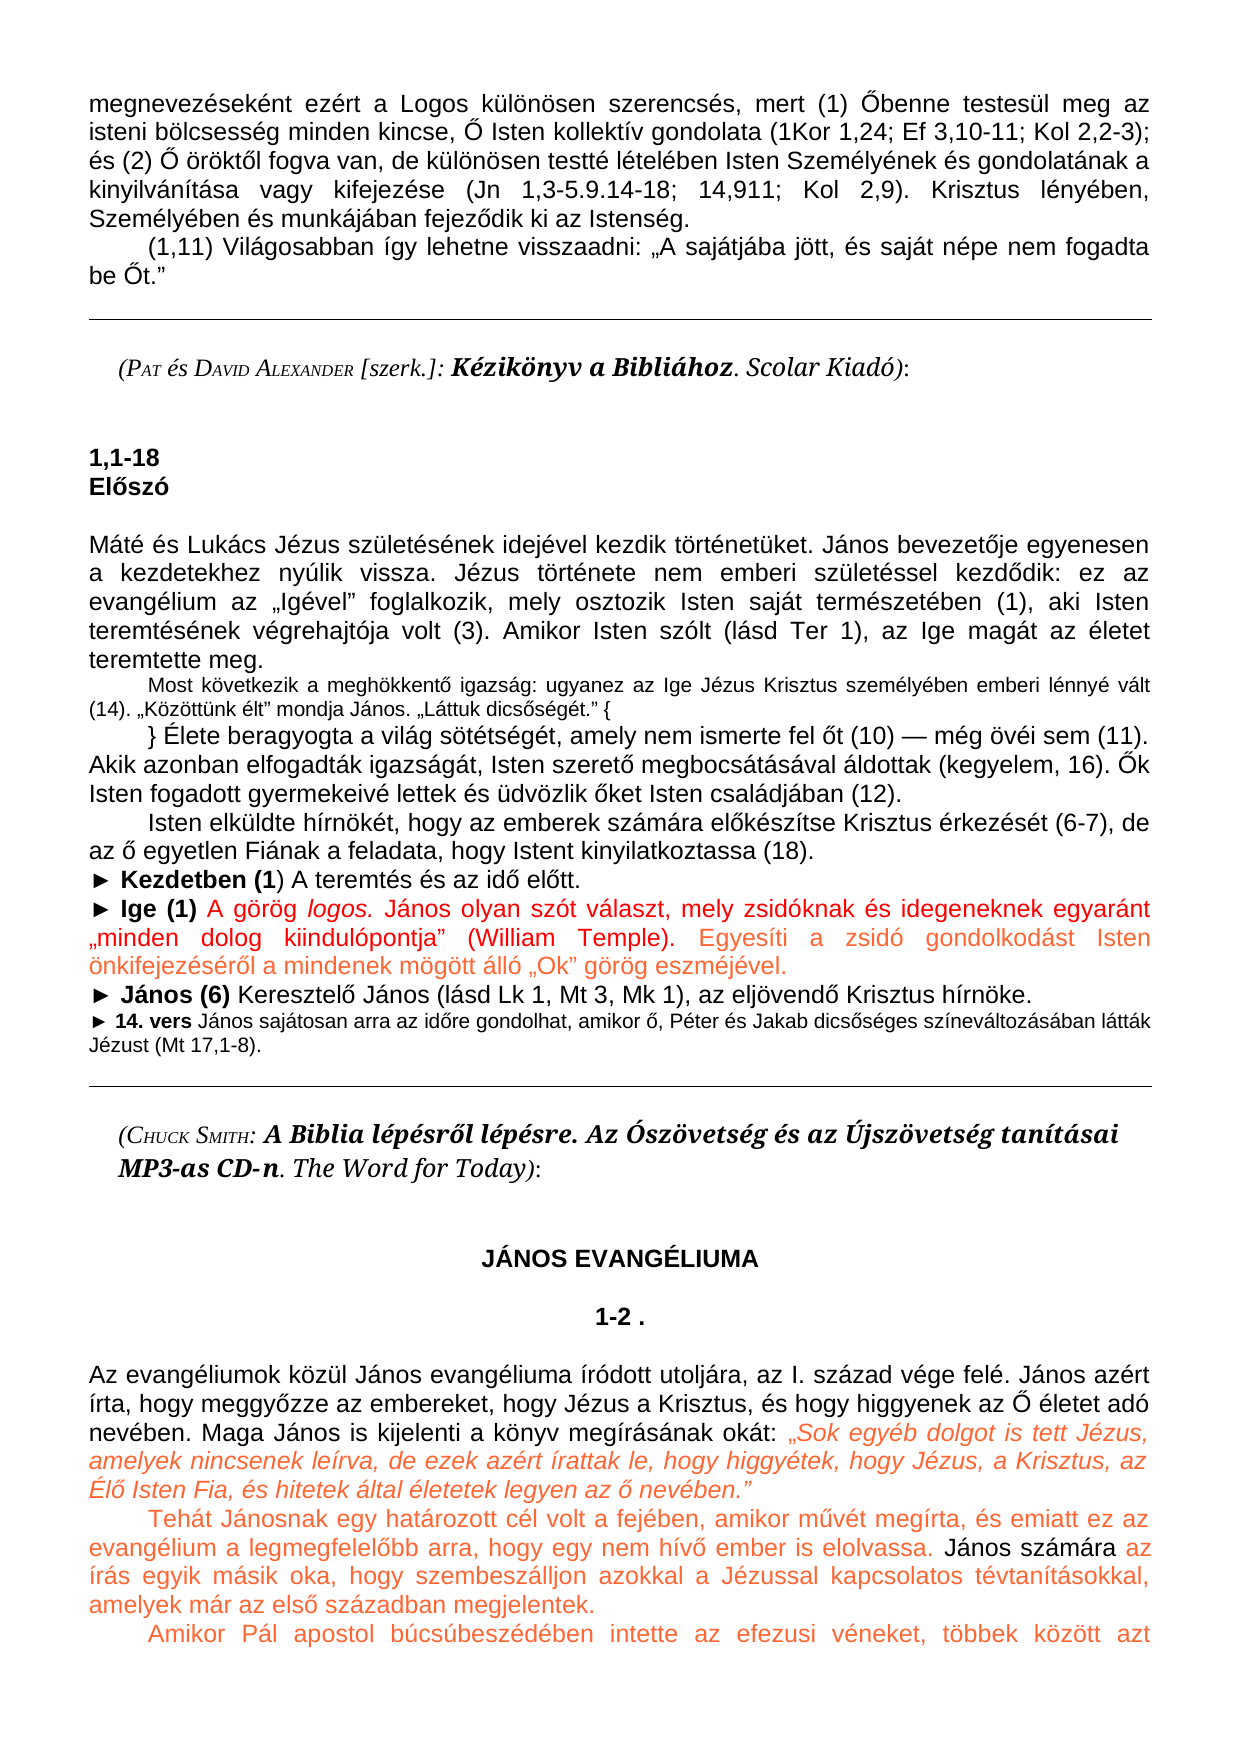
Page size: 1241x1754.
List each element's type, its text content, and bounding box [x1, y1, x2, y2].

text 1-2 . [88, 1302, 1152, 1331]
text } Élete beragyogta a világ sötétségét, amely nem ismerte fel őt (10) — még övéi sem (11). Akik azonban elfogadták igazságát, Isten szerető megbocsátásával áldottak (kegyelem, 16). Ők Isten fogadott gyermekeivé lettek és üdvözlik őket Isten családjában (12). [88, 721, 1152, 808]
text Máté és Lukács Jézus születésének idejével kezdik történetüket. János bevezetője egyenesen a kezdetekhez nyúlik vissza. Jézus története nem emberi születéssel kezdődik: ez az evangélium az „Igével” foglalkozik, mely osztozik Isten saját természetében (1), aki Isten teremtésének végrehajtója volt (3). Amikor Isten szólt (lásd Ter 1), az Ige magát az életet teremtette meg. [88, 530, 1152, 673]
text Most következik a meghökkentő igazság: ugyanez az Ige Jézus Krisztus személyében emberi lénnyé vált (14). „Közöttünk élt” mondja János. „Láttuk dicsőségét.” { [88, 673, 1152, 721]
text (Pat és David Alexander [szerk.]: Kézikönyv a Bibliához. Scolar Kiadó): [88, 320, 1152, 413]
text JÁNOS EVANGÉLIUMA [88, 1244, 1152, 1272]
text ► János (6) Keresztelő János (lásd Lk 1, Mt 3, Mk 1), az eljövendő Krisztus hírnöke. [88, 980, 1152, 1009]
text ► 14. vers János sajátosan arra az időre gondolhat, amikor ő, Péter és Jakab dicsőséges színeváltozásában látták Jézust (Mt 17,1-8). [88, 1009, 1152, 1057]
text (1,11) Világosabban így lehetne visszaadni: „A sajátjába jött, és saját népe nem fogadta be Őt.” [88, 232, 1152, 290]
text Az evangéliumok közül János evangéliuma íródott utoljára, az I. század vége felé. János azért írta, hogy meggyőzze az embereket, hogy Jézus a Krisztus, és hogy higgyenek az Ő életet adó nevében. Maga János is kijelenti a könyv megírásának okát: „Sok egyéb dolgot is tett Jézus, amelyek nincsenek leírva, de ezek azért írattak le, hogy higgyétek, hogy Jézus, a Krisztus, az Élő Isten Fia, és hitetek által életetek legyen az ő nevében.” [88, 1360, 1152, 1504]
text ► Kezdetben (1) A teremtés és az idő előtt. [88, 865, 1152, 894]
text megnevezéseként ezért a Logos különösen szerencsés, mert (1) Őbenne testesül meg az isteni bölcsesség minden kincse, Ő Isten kollektív gondolata (1Kor 1,24; Ef 3,10-11; Kol 2,2-3); és (2) Ő öröktől fogva van, de különösen testté lételében Isten Személyének és gondolatának a kinyilvánítása vagy kifejezése (Jn 1,3-5.9.14-18; 14,911; Kol 2,9). Krisztus lényében, Személyében és munkájában fejeződik ki az Istenség. [88, 88, 1152, 232]
text Tehát Jánosnak egy határozott cél volt a fejében, amikor művét megírta, és emiatt ez az evangélium a legmegfelelőbb arra, hogy egy nem hívő ember is elolvassa. János számára az írás egyik másik oka, hogy szembeszálljon azokkal a Jézussal kapcsolatos tévtanításokkal, amelyek már az első században megjelentek. [88, 1504, 1152, 1619]
text 1,1-18 Előszó [88, 443, 1152, 500]
text ► Ige (1) A görög logos. János olyan szót választ, mely zsidóknak és idegeneknek egyaránt „minden dolog kiindulópontja” (William Temple). Egyesíti a zsidó gondolkodást Isten önkifejezéséről a mindenek mögött álló „Ok” görög eszméjével. [88, 894, 1152, 980]
text (Chuck Smith: A Biblia lépésről lépésre. Az Ószövetség és az Újszövetség tanításai MP3-as CD‑n. The Word for Today): [88, 1087, 1152, 1214]
text Isten elküldte hírnökét, hogy az emberek számára előkészítse Krisztus érkezését (6-7), de az ő egyetlen Fiának a feladata, hogy Istent kinyilatkoztassa (18). [88, 808, 1152, 865]
text Amikor Pál apostol búcsúbeszédében intette az efezusi véneket, többek között azt [88, 1619, 1152, 1648]
